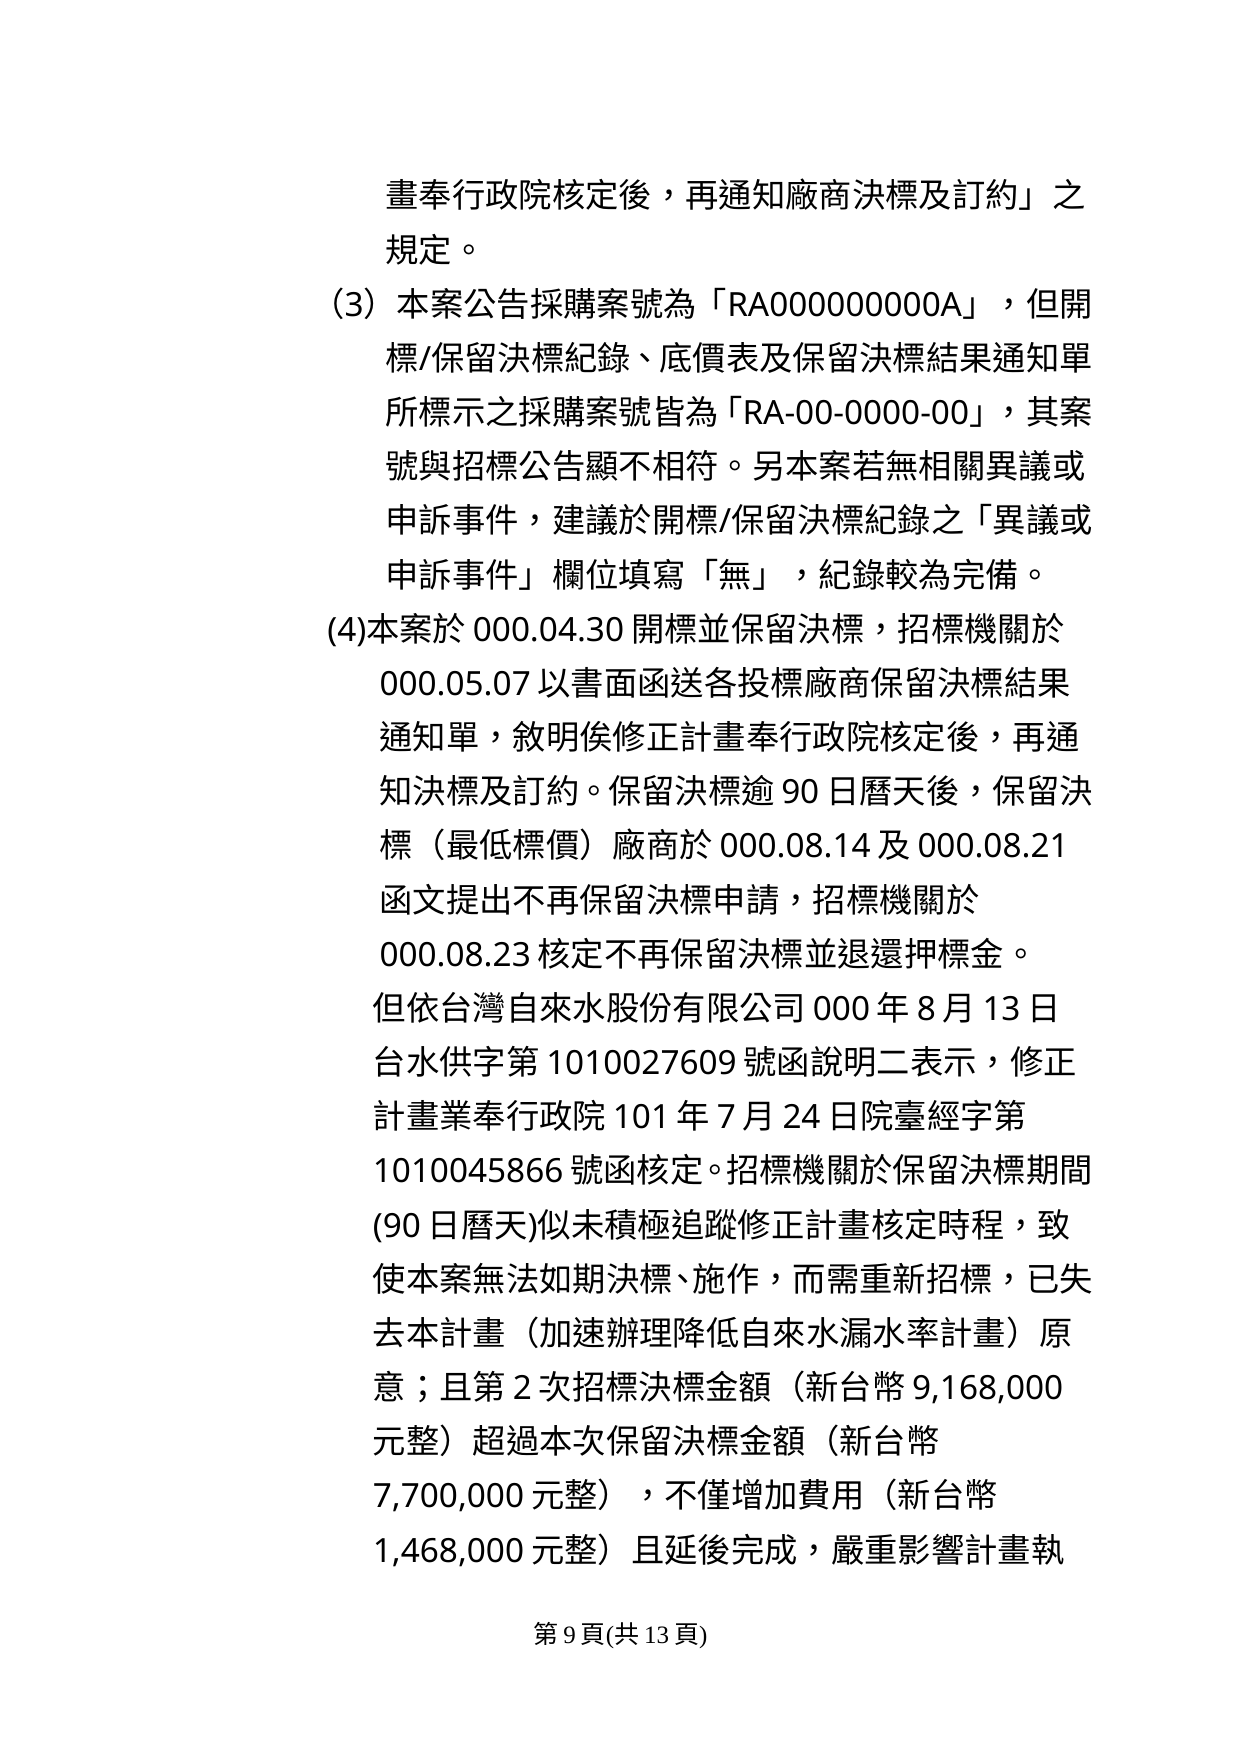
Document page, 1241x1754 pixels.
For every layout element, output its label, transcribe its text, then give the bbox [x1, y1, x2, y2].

text (4)本案於000.04.30開標並保留決標，招標機關於000.05.07以書面函送各投標廠商保留決標結果通知單，敘明俟修正計畫奉行政院核定後，再通知決標及訂約。保留決標逾90日曆天後，保留決標（最低標價）廠商於000.08.14及000.08.21函文提出不再保留決標申請，招標機關於000.08.23核定不再保留決標並退還押標金。 [327, 598, 1092, 977]
text 畫奉行政院核定後，再通知廠商決標及訂約」之規定。 [311, 164, 1092, 273]
text （3）本案公告採購案號為「RA000000000A」，但開標/保留決標紀錄、底價表及保留決標結果通知單所標示之採購案號皆為「RA-00-0000-00」，其案號與招標公告顯不相符。另本案若無相關異議或申訴事件，建議於開標/保留決標紀錄之「異議或申訴事件」欄位填寫「無」，紀錄較為完備。 [311, 273, 1092, 598]
text 但依台灣自來水股份有限公司000年8月13日台水供字第1010027609號函說明二表示，修正計畫業奉行政院101年7月24日院臺經字第1010045866號函核定。招標機關於保留決標期間(90日曆天)似未積極追蹤修正計畫核定時程，致使本案無法如期決標、施作，而需重新招標，已失去本計畫（加速辦理降低自來水漏水率計畫）原意；且第2次招標決標金額（新台幣9,168,000元整）超過本次保留決標金額（新台幣7,700,000元整），不僅增加費用（新台幣1,468,000元整）且延後完成，嚴重影響計畫執 [373, 977, 1092, 1573]
